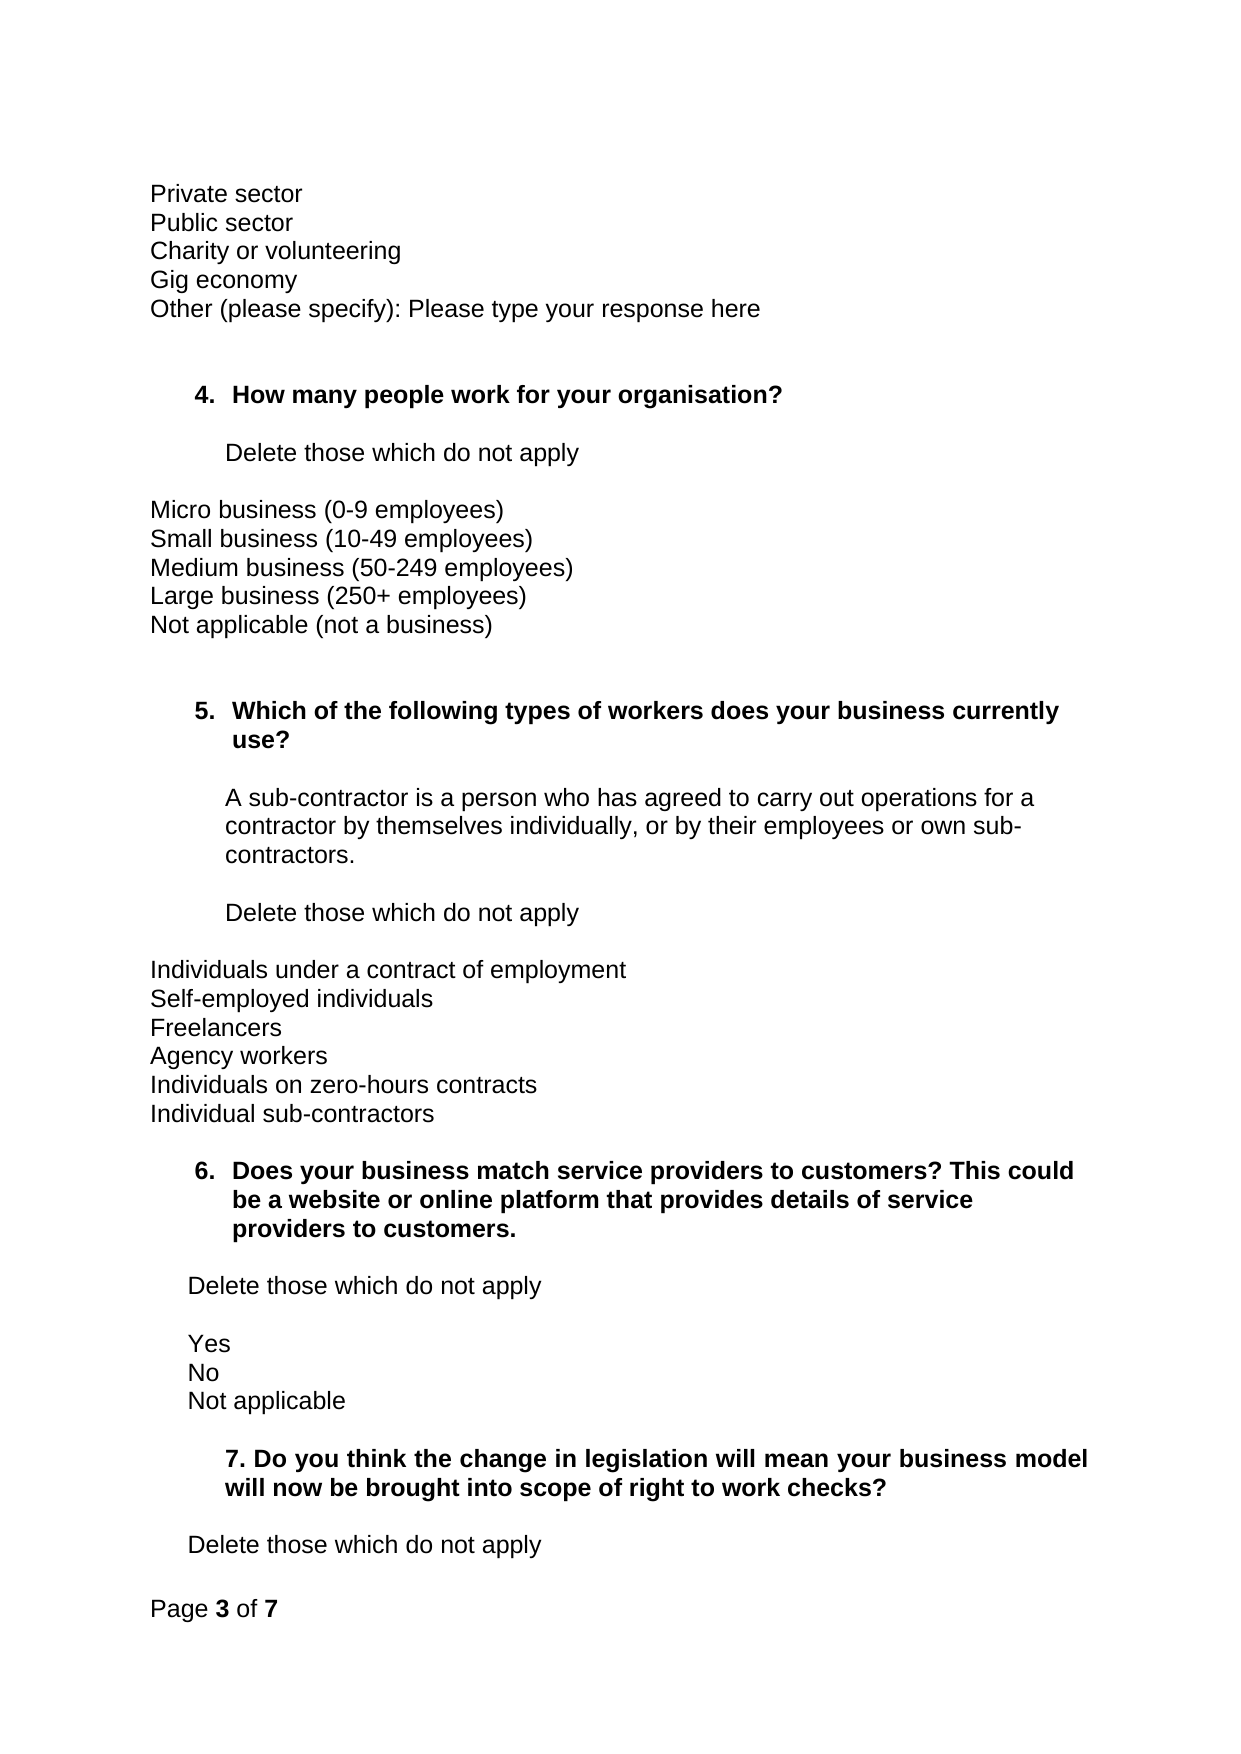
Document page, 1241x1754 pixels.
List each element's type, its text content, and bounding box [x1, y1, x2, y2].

list Delete those which do not apply [225, 897, 1090, 926]
list How many people work for your organisation? [194, 380, 1090, 409]
text Other (please specify): Please type your response here [150, 294, 1090, 322]
text 7. Do you think the change in legislation will mean your business model will now be brought into scope of right to work checks? [225, 1444, 1090, 1501]
text No [187, 1357, 1090, 1386]
text Yes [187, 1329, 1090, 1357]
text Self-employed individuals [150, 984, 1090, 1012]
list A sub-contractor is a person who has agreed to carry out operations for a contractor by themselves individually, or by their employees or own sub-contractors. [225, 782, 1090, 869]
text Charity or volunteering [150, 236, 1090, 265]
text Small business (10-49 employees) [150, 524, 1090, 552]
text Individual sub-contractors [150, 1099, 1090, 1127]
text Delete those which do not apply [187, 1271, 1090, 1300]
text Not applicable (not a business) [150, 610, 1090, 639]
text Micro business (0-9 employees) [150, 495, 1090, 524]
text Agency workers [150, 1041, 1090, 1070]
text Delete those which do not apply [187, 1530, 1090, 1559]
text Not applicable [187, 1386, 1090, 1415]
list Which of the following types of workers does your business currently use? [194, 696, 1090, 754]
text Private sector [150, 179, 1090, 207]
text Gig economy [150, 265, 1090, 294]
text Individuals on zero-hours contracts [150, 1070, 1090, 1099]
text Public sector [150, 207, 1090, 236]
text Large business (250+ employees) [150, 581, 1090, 610]
text Freelancers [150, 1012, 1090, 1041]
list Delete those which do not apply [225, 437, 1090, 466]
text Medium business (50-249 employees) [150, 552, 1090, 581]
list Does your business match service providers to customers? This could be a website or online platform that provides details of service providers to customers. [194, 1156, 1090, 1242]
text Individuals under a contract of employment [150, 955, 1090, 984]
